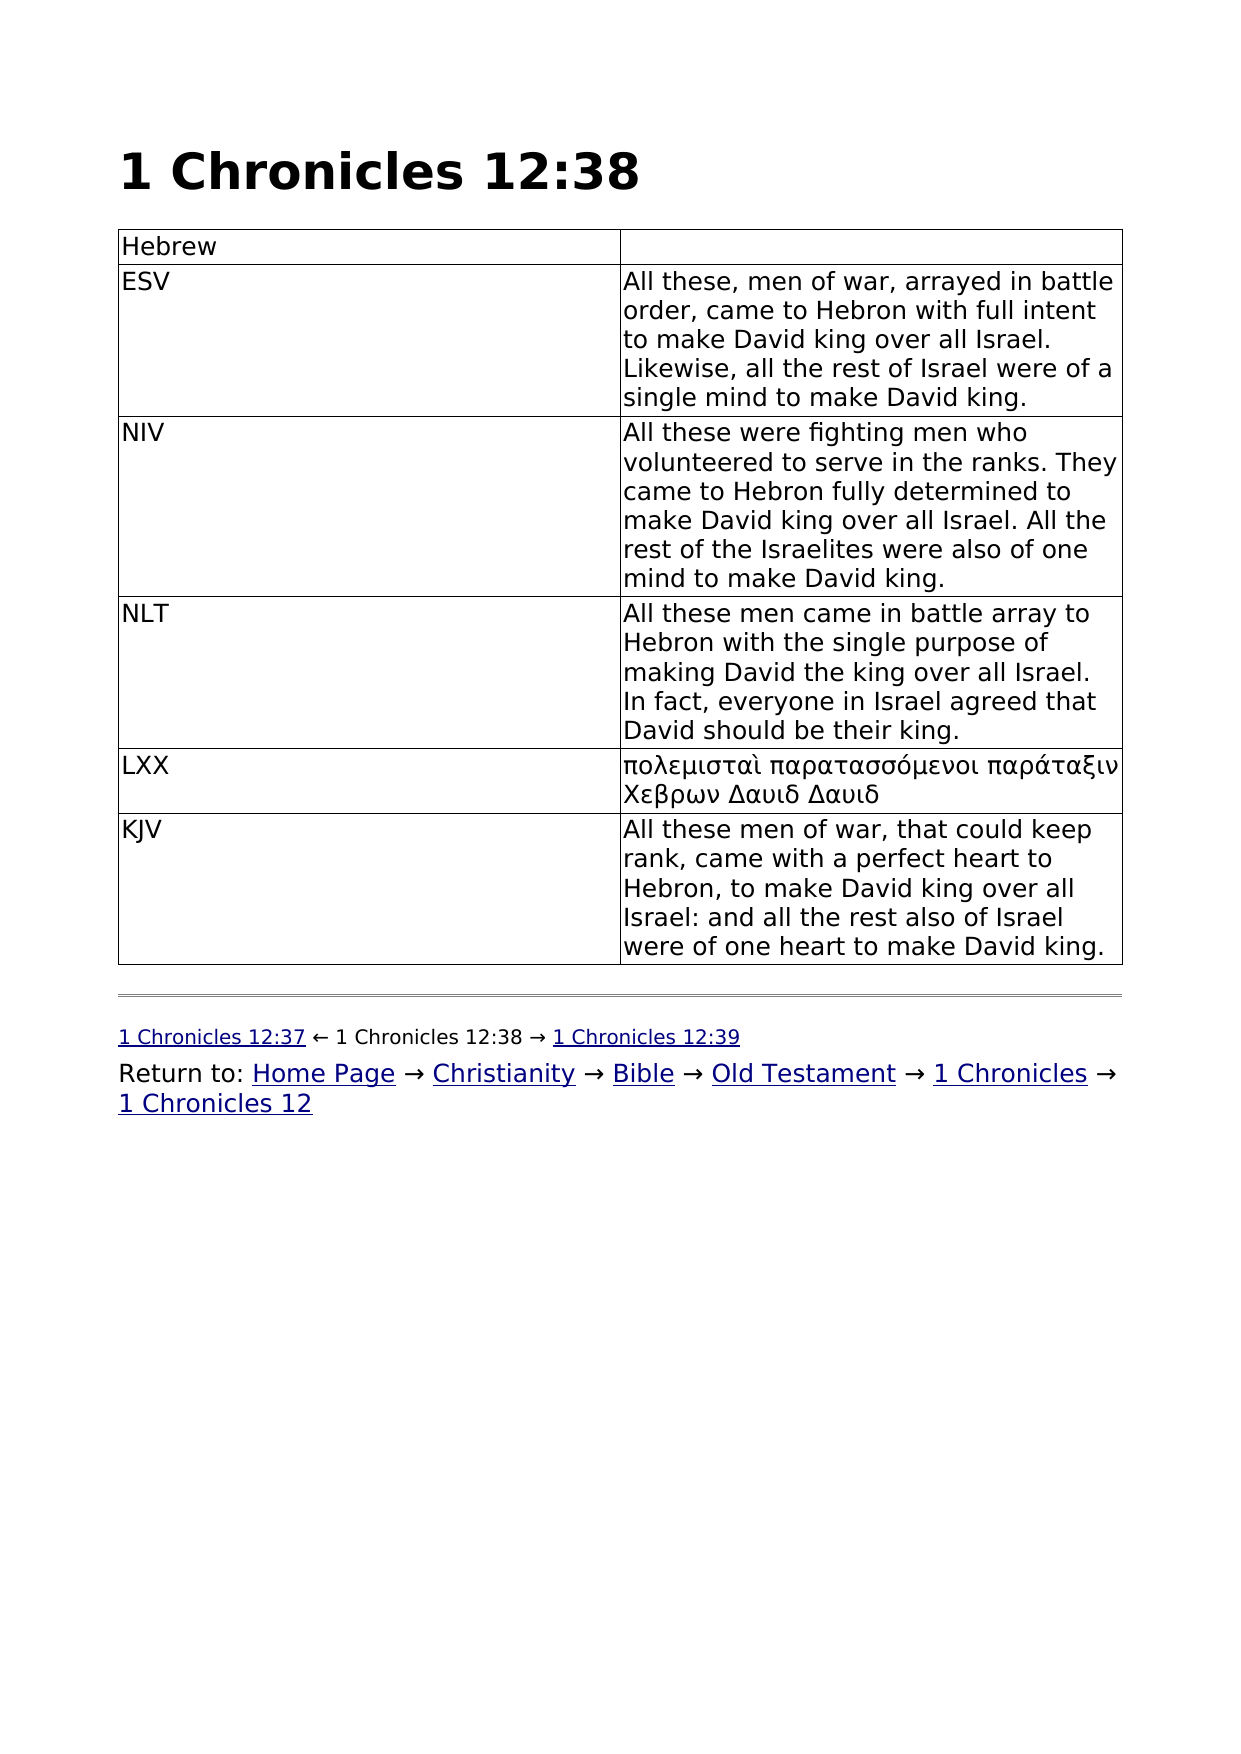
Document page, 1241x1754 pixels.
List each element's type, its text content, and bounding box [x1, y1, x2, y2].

table_cell NLT [119, 597, 620, 748]
table_cell ESV [119, 265, 620, 416]
table_cell LXX [119, 749, 620, 812]
text 1 Chronicles 12:37 ← 1 Chronicles 12:38 → 1 Chronicles 12:39 [118, 1026, 1122, 1059]
table_cell All these were fighting men who volunteered to serve in the ranks. They came to Hebron fully determined to make David king over all Israel. All the rest of the Israelites were also of one mind to make David king. [621, 417, 1122, 596]
table_cell KJV [119, 814, 620, 964]
table_header Hebrew [119, 230, 620, 264]
table_cell NIV [119, 417, 620, 596]
table_cell πολεμισταὶ παρατασσόμενοι παράταξιν Χεβρων Δαυιδ Δαυιδ [621, 749, 1122, 812]
table_cell All these men came in battle array to Hebron with the single purpose of making David the king over all Israel. In fact, everyone in Israel agreed that David should be their king. [621, 597, 1122, 748]
text Return to: Home Page → Christianity → Bible → Old Testament → 1 Chronicles → 1 Chronicles 12 [118, 1059, 1122, 1118]
table_cell All these, men of war, arrayed in battle order, came to Hebron with full intent to make David king over all Israel. Likewise, all the rest of Israel were of a single mind to make David king. [621, 265, 1122, 416]
table_cell All these men of war, that could keep rank, came with a perfect heart to Hebron, to make David king over all Israel: and all the rest also of Israel were of one heart to make David king. [621, 814, 1122, 964]
subtitle 1 Chronicles 12:38 [118, 143, 1122, 201]
table_header [621, 230, 1122, 264]
